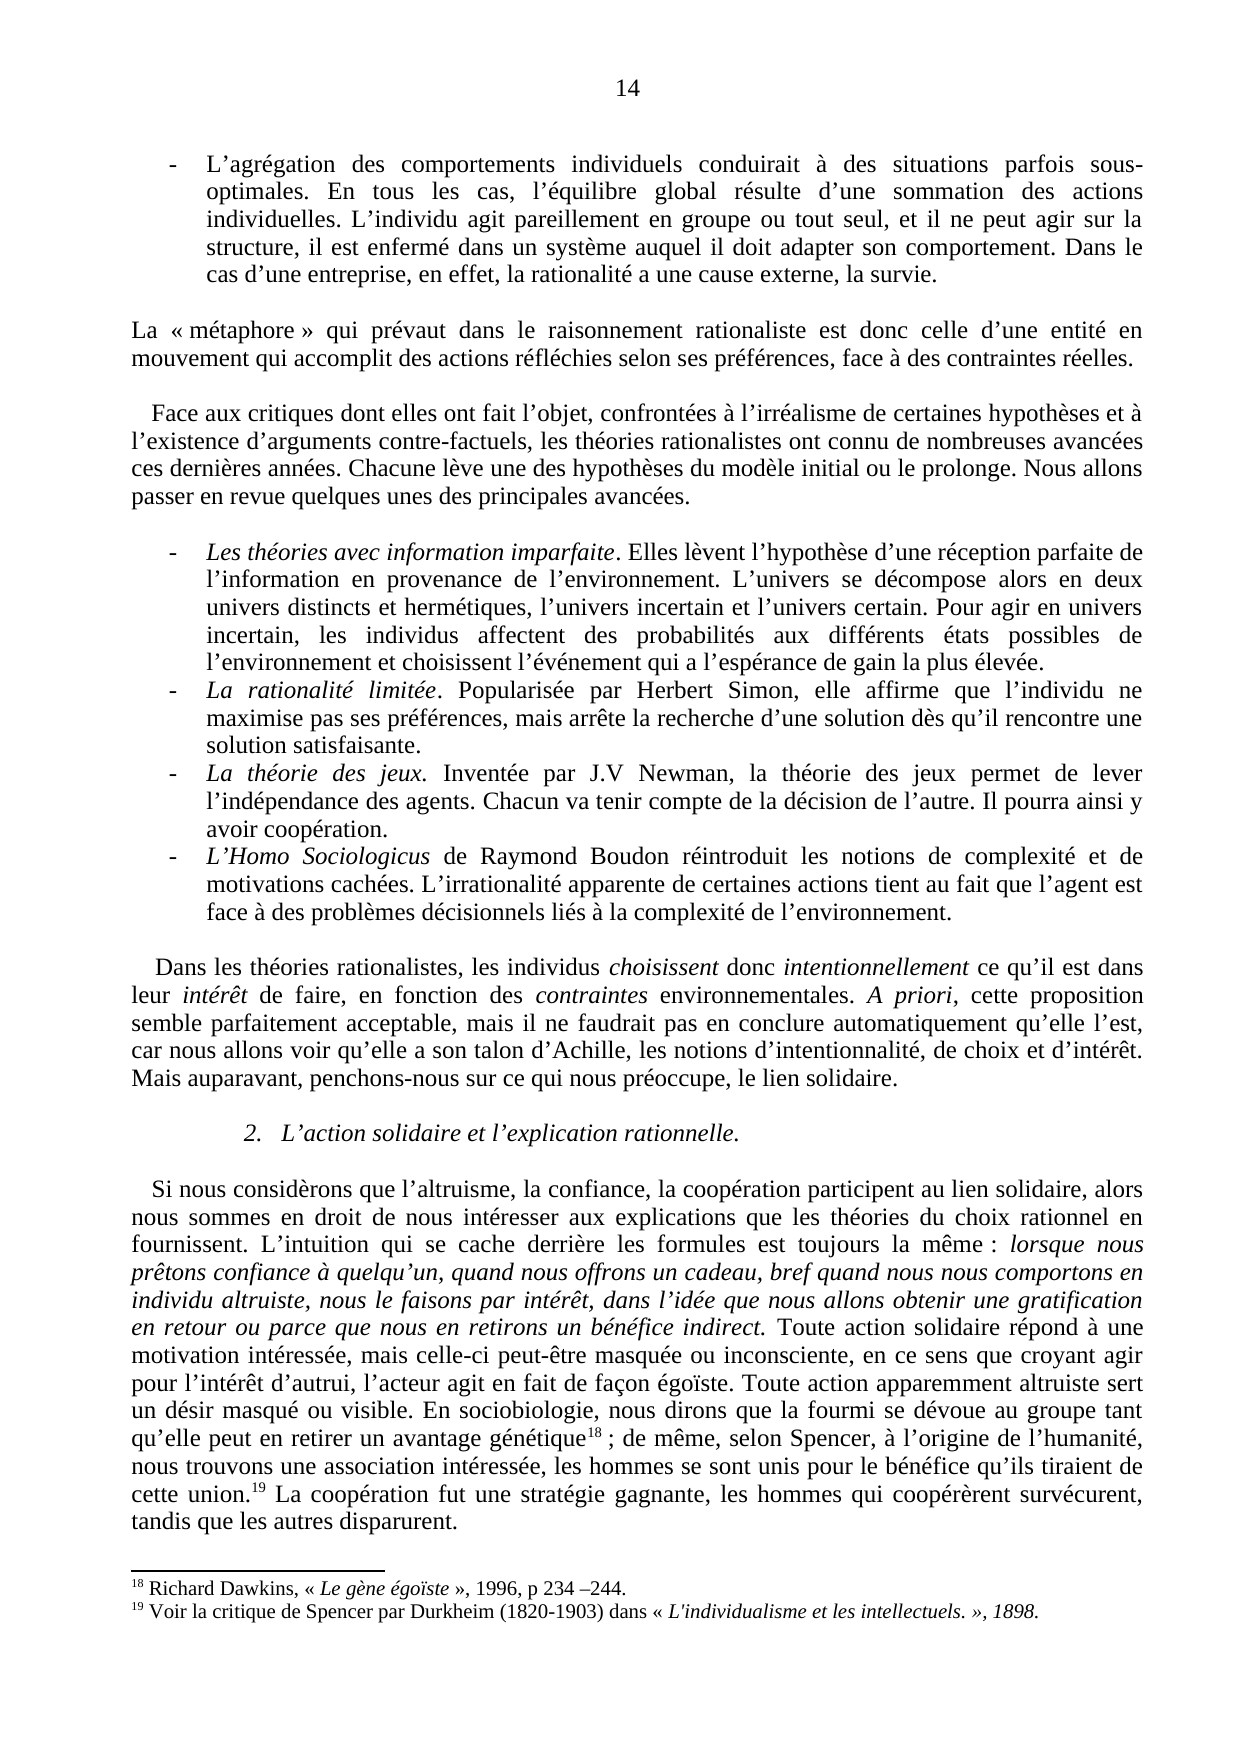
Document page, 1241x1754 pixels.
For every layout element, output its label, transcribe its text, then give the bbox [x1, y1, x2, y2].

list La théorie des jeux. Inventée par J.V Newman, la théorie des jeux permet de lever l’indépendance des agents. Chacun va tenir compte de la décision de l’autre. Il pourra ainsi y avoir coopération. [169, 759, 1144, 842]
list Les théories avec information imparfaite. Elles lèvent l’hypothèse d’une réception parfaite de l’information en provenance de l’environnement. L’univers se décompose alors en deux univers distincts et hermétiques, l’univers incertain et l’univers certain. Pour agir en univers incertain, les individus affectent des probabilités aux différents états possibles de l’environnement et choisissent l’événement qui a l’espérance de gain la plus élevée. [169, 538, 1144, 676]
text Voir la critique de Spencer par Durkheim (1820-1903) dans « L'individualisme et les intellectuels. », 1898. [131, 1600, 1144, 1623]
text Dans les théories rationalistes, les individus choisissent donc intentionnellement ce qu’il est dans leur intérêt de faire, en fonction des contraintes environnementales. A priori, cette proposition semble parfaitement acceptable, mais il ne faudrait pas en conclure automatiquement qu’elle l’est, car nous allons voir qu’elle a son talon d’Achille, les notions d’intentionnalité, de choix et d’intérêt. Mais auparavant, penchons-nous sur ce qui nous préoccupe, le lien solidaire. [131, 953, 1144, 1092]
list La rationalité limitée. Popularisée par Herbert Simon, elle affirme que l’individu ne maximise pas ses préférences, mais arrête la recherche d’une solution dès qu’il rencontre une solution satisfaisante. [169, 676, 1144, 759]
list L’action solidaire et l’explication rationnelle. [244, 1119, 1144, 1147]
text Face aux critiques dont elles ont fait l’objet, confrontées à l’irréalisme de certaines hypothèses et à l’existence d’arguments contre-factuels, les théories rationalistes ont connu de nombreuses avancées ces dernières années. Chacune lève une des hypothèses du modèle initial ou le prolonge. Nous allons passer en revue quelques unes des principales avancées. [131, 399, 1144, 510]
text Richard Dawkins, « Le gène égoïste », 1996, p 234 –244. [131, 1577, 1144, 1600]
text Si nous considèrons que l’altruisme, la confiance, la coopération participent au lien solidaire, alors nous sommes en droit de nous intéresser aux explications que les théories du choix rationnel en fournissent. L’intuition qui se cache derrière les formules est toujours la même : lorsque nous prêtons confiance à quelqu’un, quand nous offrons un cadeau, bref quand nous nous comportons en individu altruiste, nous le faisons par intérêt, dans l’idée que nous allons obtenir une gratification en retour ou parce que nous en retirons un bénéfice indirect. Toute action solidaire répond à une motivation intéressée, mais celle-ci peut-être masquée ou inconsciente, en ce sens que croyant agir pour l’intérêt d’autrui, l’acteur agit en fait de façon égoïste. Toute action apparemment altruiste sert un désir masqué ou visible. En sociobiologie, nous dirons que la fourmi se dévoue au groupe tant qu’elle peut en retirer un avantage génétique ; de même, selon Spencer, à l’origine de l’humanité, nous trouvons une association intéressée, les hommes se sont unis pour le bénéfice qu’ils tiraient de cette union. La coopération fut une stratégie gagnante, les hommes qui coopérèrent survécurent, tandis que les autres disparurent. [131, 1175, 1144, 1535]
list L’Homo Sociologicus de Raymond Boudon réintroduit les notions de complexité et de motivations cachées. L’irrationalité apparente de certaines actions tient au fait que l’agent est face à des problèmes décisionnels liés à la complexité de l’environnement. [169, 842, 1144, 926]
text La « métaphore » qui prévaut dans le raisonnement rationaliste est donc celle d’une entité en mouvement qui accomplit des actions réfléchies selon ses préférences, face à des contraintes réelles. [131, 316, 1144, 371]
list L’agrégation des comportements individuels conduirait à des situations parfois sous-optimales. En tous les cas, l’équilibre global résulte d’une sommation des actions individuelles. L’individu agit pareillement en groupe ou tout seul, et il ne peut agir sur la structure, il est enfermé dans un système auquel il doit adapter son comportement. Dans le cas d’une entreprise, en effet, la rationalité a une cause externe, la survie. [169, 150, 1144, 288]
